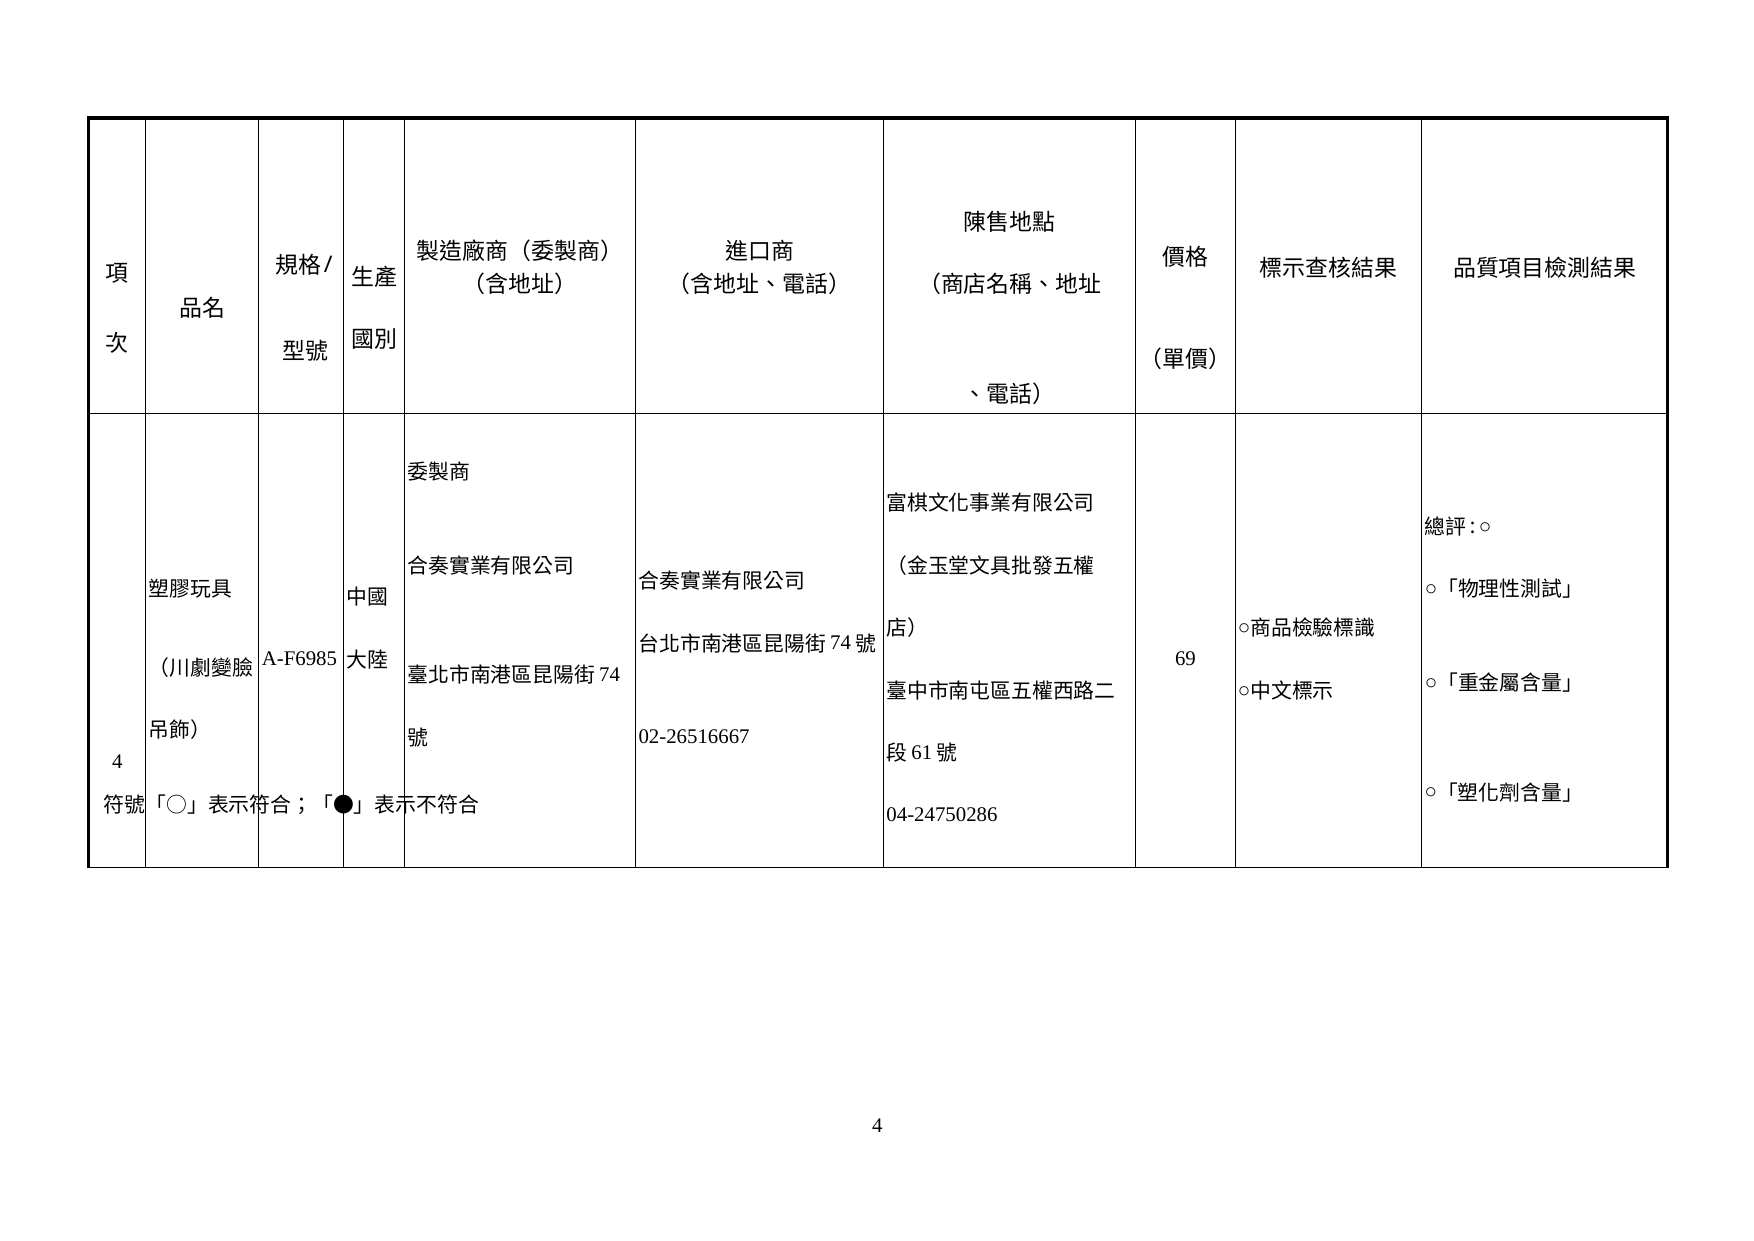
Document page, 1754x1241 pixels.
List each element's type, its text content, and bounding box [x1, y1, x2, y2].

table_cell 4 [146, 781, 258, 833]
table_cell [259, 833, 343, 866]
table_cell ○商品檢驗標識 ○中文標示 [1236, 414, 1421, 866]
table_cell [405, 833, 635, 866]
table_header 生產國別 [344, 120, 404, 413]
table_header 規格/ 型號 [259, 120, 343, 413]
table_header 製造廠商（委製商） （含地址） [405, 120, 635, 413]
table_cell 委製商 合奏實業有限公司 臺北市南港區昆陽街74號 [405, 414, 635, 781]
table_header 陳售地點 （商店名稱、地址 、電話） [884, 120, 1135, 413]
table_cell 合奏實業有限公司 台北市南港區昆陽街74號 02-26516667 [636, 414, 883, 866]
table_cell [344, 833, 404, 866]
table_header 品質項目檢測結果 [1422, 120, 1666, 413]
table_cell 4 [259, 781, 343, 833]
table_cell 塑膠玩具 （川劇變臉吊飾） [146, 414, 258, 781]
table_header 價格 （單價） [1136, 120, 1235, 413]
table_cell 4 [344, 781, 404, 833]
table_cell 中國大陸 [344, 414, 404, 781]
table_cell 69 [1136, 414, 1235, 866]
table_cell 4 [636, 781, 719, 833]
table_header 標示查核結果 [1236, 120, 1421, 413]
table_cell [146, 833, 258, 866]
table_cell 富棋文化事業有限公司（金玉堂文具批發五權店） 臺中市南屯區五權西路二段61號 04-24750286 [884, 414, 1135, 866]
table_header 項 次 [90, 120, 145, 413]
table_cell A-F6985 [259, 414, 343, 781]
table_cell 4 [405, 781, 635, 833]
table_header 品名 [146, 120, 258, 413]
table_cell 4 [90, 414, 145, 866]
table_header 進口商 （含地址、電話） [636, 120, 883, 413]
table_cell 總評:○ ○「物理性測試」 ○「重金屬含量」 ○「塑化劑含量」 [1422, 414, 1666, 866]
